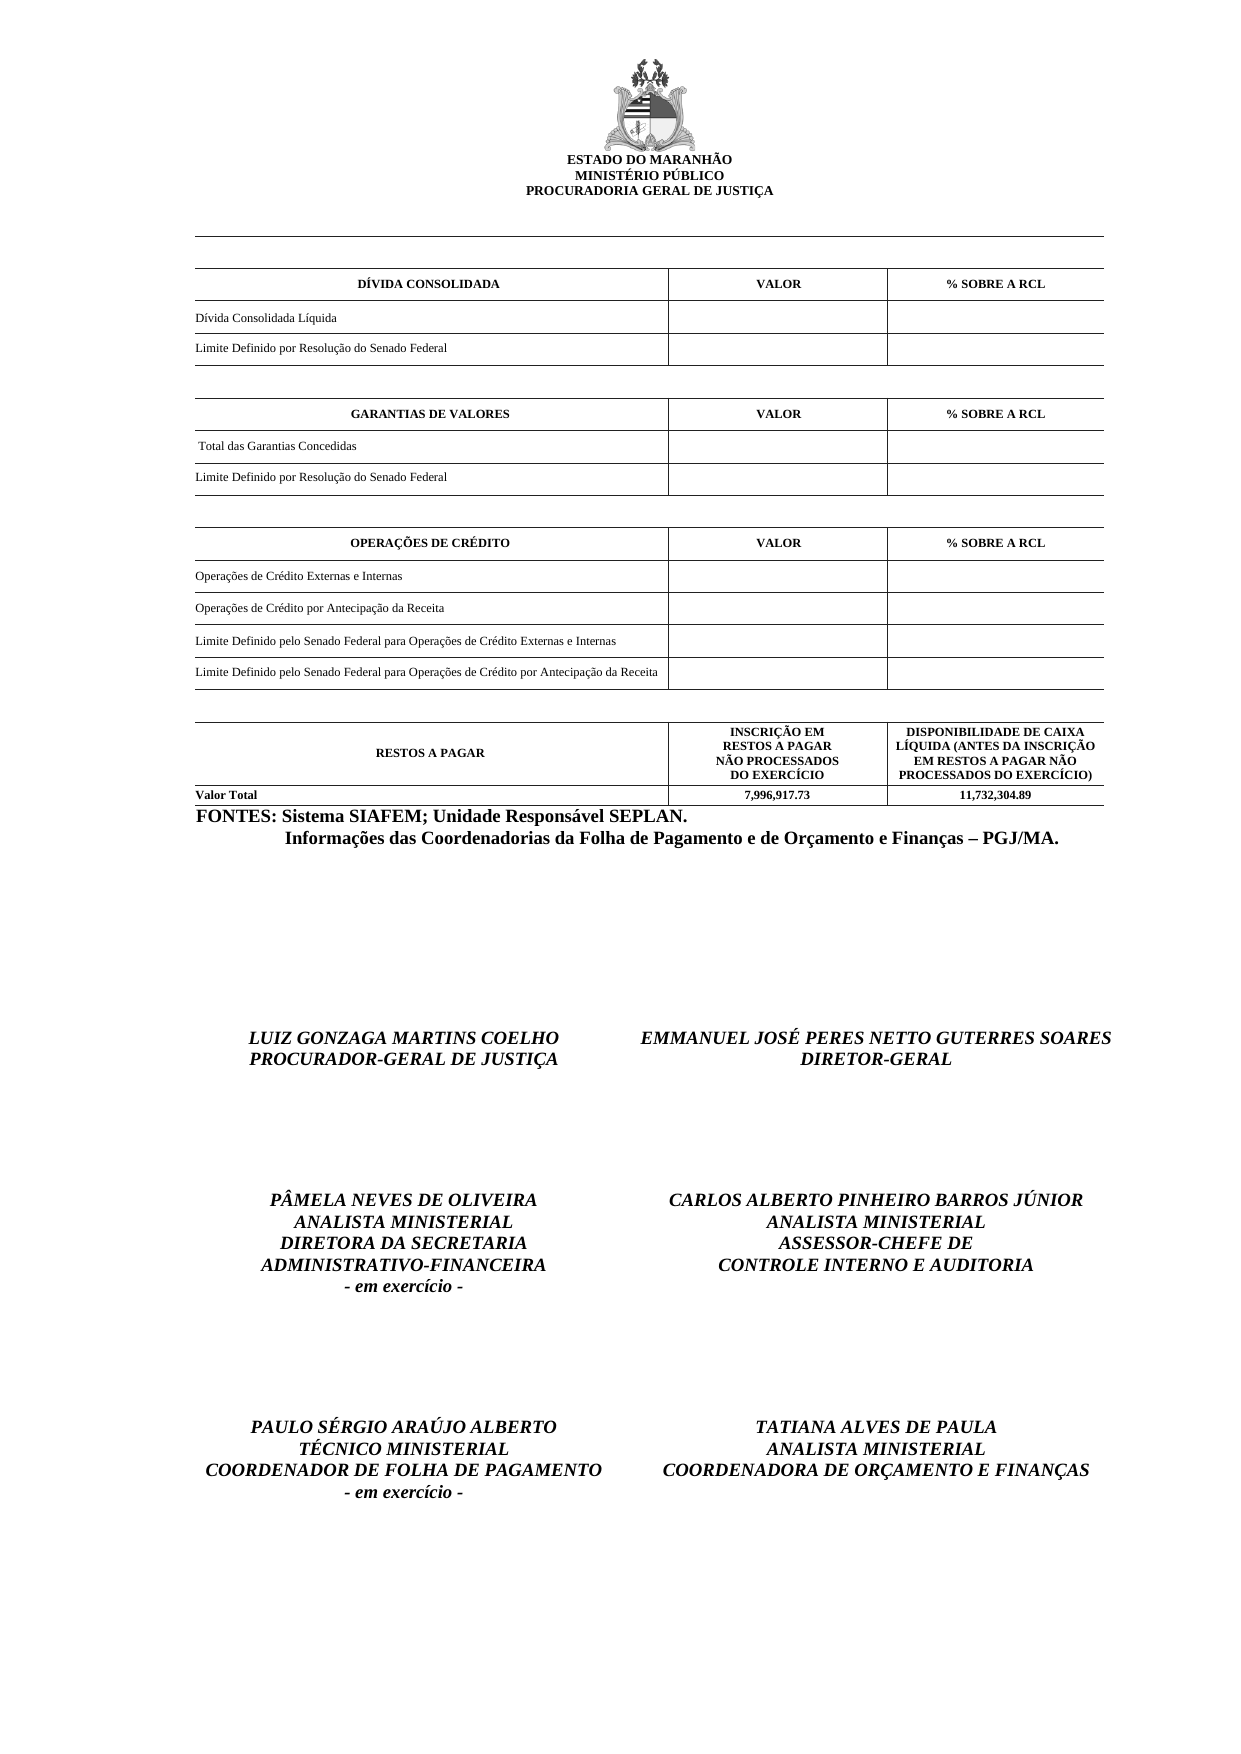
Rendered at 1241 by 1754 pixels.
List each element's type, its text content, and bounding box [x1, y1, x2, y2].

table_cell VALOR [669, 399, 887, 430]
table_cell 7.996.917,73 [669, 786, 887, 805]
text FONTES: Sistema SIAFEM; Unidade Responsável SEPLAN. [177, 805, 1122, 827]
table_cell [195, 690, 668, 722]
table_cell [888, 431, 1104, 462]
table_cell [668, 366, 887, 398]
table_cell Limite Definido pelo Senado Federal para Operações de Crédito Externas e Internas [195, 625, 668, 657]
table_cell [668, 237, 887, 268]
table_cell [888, 561, 1104, 592]
table_cell [888, 593, 1104, 624]
table_cell Total das Garantias Concedidas [195, 431, 668, 462]
table_cell % SOBRE A RCL [888, 528, 1104, 559]
table_cell PÂMELA NEVES DE OLIVEIRA ANALISTA MINISTERIAL DIRETORA DA SECRETARIA ADMINISTRATIVO-FINANCEIRA - em exercício - [177, 1076, 632, 1411]
table_cell Valor Total [195, 786, 668, 805]
table_cell [888, 658, 1104, 689]
table_cell [669, 593, 887, 624]
table_cell [669, 464, 887, 495]
table_cell Limite Definido por Resolução do Senado Federal [195, 334, 668, 365]
table_cell GARANTIAS DE VALORES [195, 399, 668, 430]
table_cell [669, 431, 887, 462]
table_cell [888, 625, 1104, 657]
table_cell [195, 366, 668, 398]
table_cell [888, 301, 1104, 333]
table_cell % SOBRE A RCL [888, 269, 1104, 300]
table_cell % SOBRE A RCL [888, 399, 1104, 430]
table_cell Limite Definido pelo Senado Federal para Operações de Crédito por Antecipação da Receita [195, 658, 668, 689]
table_cell RESTOS A PAGAR [195, 723, 668, 785]
text Informações das Coordenadorias da Folha de Pagamento e de Orçamento e Finanças – PGJ/MA. [266, 827, 1122, 848]
table_cell PAULO SÉRGIO ARAÚJO ALBERTO TÉCNICO MINISTERIAL COORDENADOR DE FOLHA DE PAGAMENTO - em exercício - [177, 1411, 632, 1508]
table_cell [668, 496, 887, 527]
table_cell DISPONIBILIDADE DE CAIXA LÍQUIDA (ANTES DA INSCRIÇÃO EM RESTOS A PAGAR NÃO PROCESSADOS DO EXERCÍCIO) [888, 723, 1104, 785]
table_cell [887, 237, 1104, 268]
table_header LUIZ GONZAGA MARTINS COELHO PROCURADOR-GERAL DE JUSTIÇA [177, 1021, 632, 1076]
table_cell [668, 690, 887, 722]
table_cell [888, 334, 1104, 365]
table_cell [669, 625, 887, 657]
table_cell OPERAÇÕES DE CRÉDITO [195, 528, 668, 559]
table_cell [669, 334, 887, 365]
table_cell Dívida Consolidada Líquida [195, 301, 668, 333]
table_cell 11.732.304,89 [888, 786, 1104, 805]
table_cell [887, 690, 1104, 722]
table_cell INSCRIÇÃO EM RESTOS A PAGAR NÃO PROCESSADOS DO EXERCÍCIO [669, 723, 887, 785]
table_cell [887, 366, 1104, 398]
table_cell [669, 658, 887, 689]
table_cell [888, 464, 1104, 495]
table_cell VALOR [669, 269, 887, 300]
table_header EMMANUEL JOSÉ PERES NETTO GUTERRES SOARES DIRETOR-GERAL [632, 1021, 1122, 1076]
table_cell VALOR [669, 528, 887, 559]
table_cell TATIANA ALVES DE PAULA ANALISTA MINISTERIAL COORDENADORA DE ORÇAMENTO E FINANÇAS [632, 1411, 1122, 1508]
table_cell [195, 237, 668, 268]
table_cell DÍVIDA CONSOLIDADA [195, 269, 668, 300]
table_cell [887, 496, 1104, 527]
table_cell [669, 301, 887, 333]
table_cell [195, 496, 668, 527]
table_cell Operações de Crédito por Antecipação da Receita [195, 593, 668, 624]
table_cell Limite Definido por Resolução do Senado Federal [195, 464, 668, 495]
table_cell CARLOS ALBERTO PINHEIRO BARROS JÚNIOR ANALISTA MINISTERIAL ASSESSOR-CHEFE DE CONTROLE INTERNO E AUDITORIA [632, 1076, 1122, 1411]
table_cell [669, 561, 887, 592]
table_cell Operações de Crédito Externas e Internas [195, 561, 668, 592]
